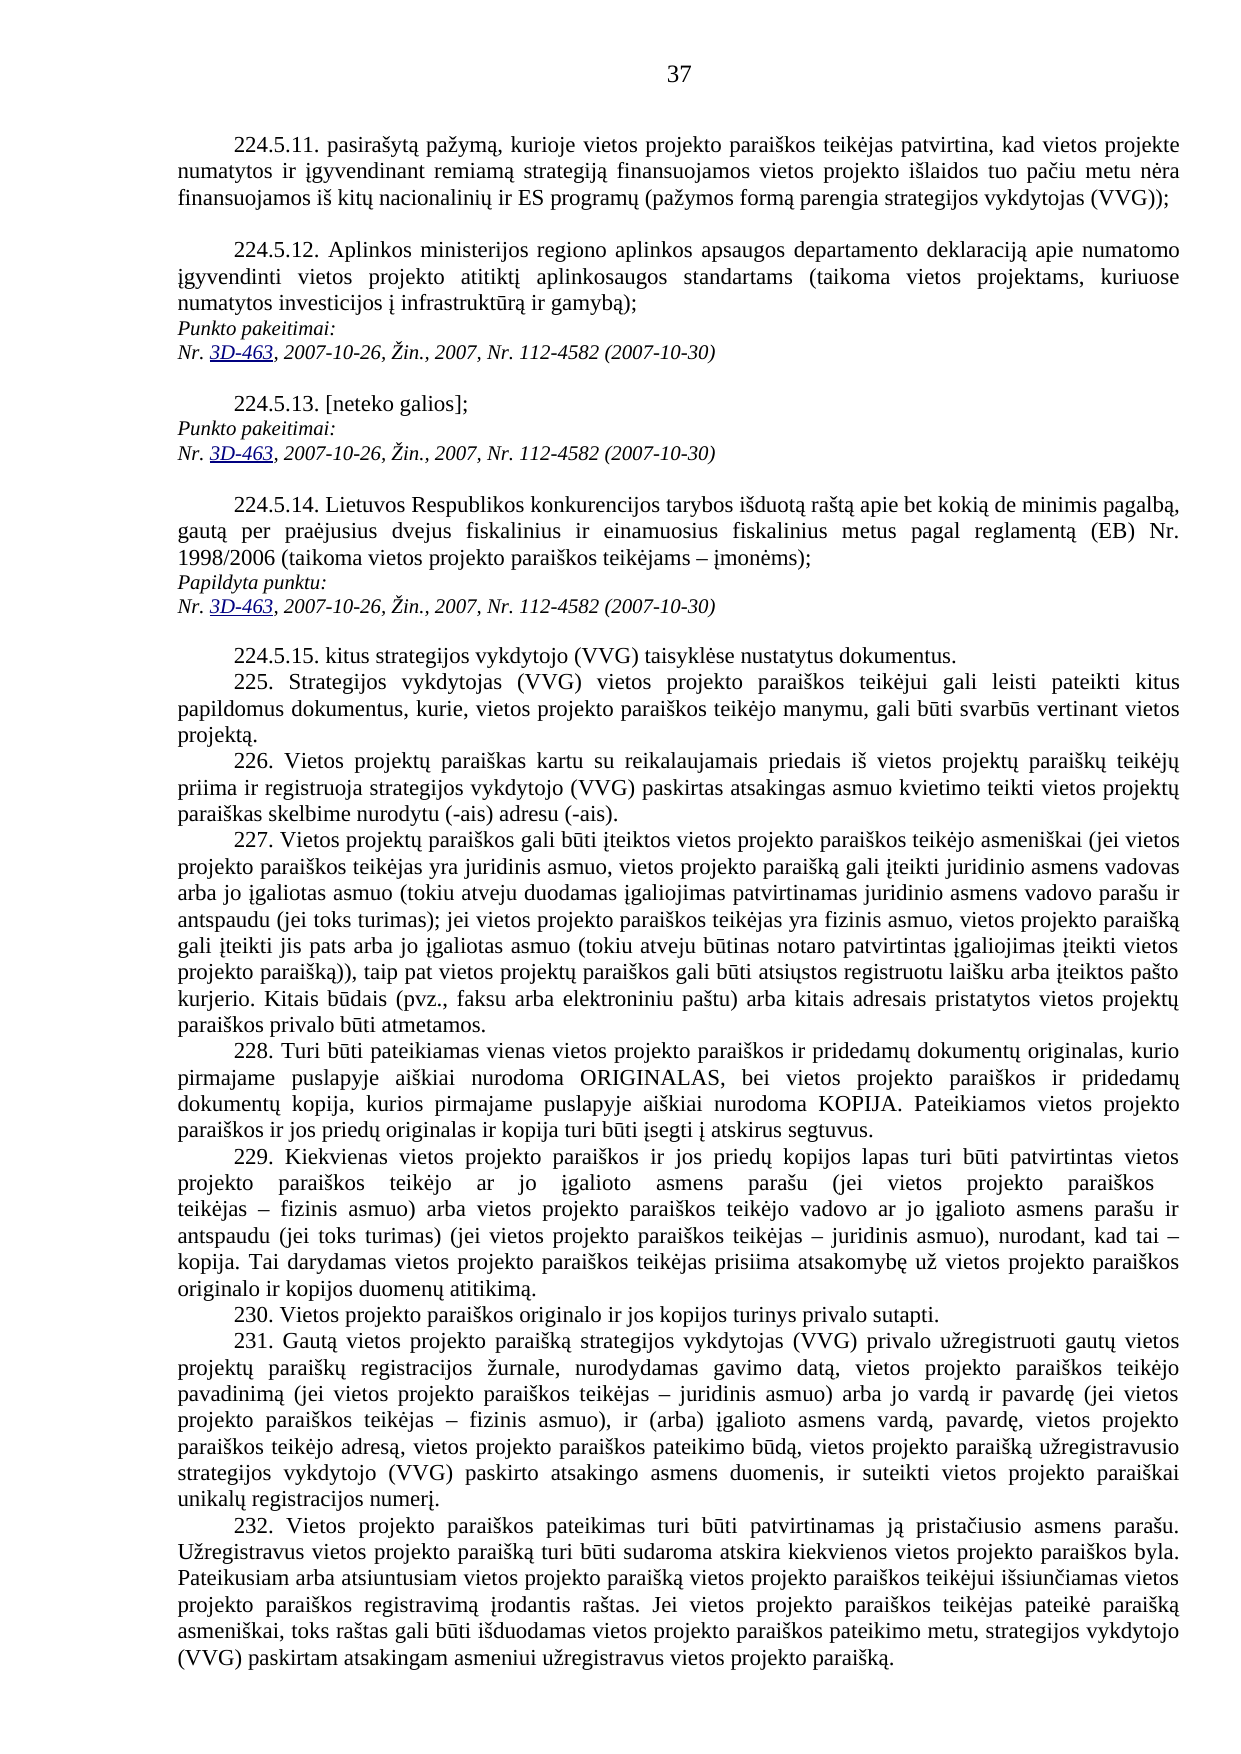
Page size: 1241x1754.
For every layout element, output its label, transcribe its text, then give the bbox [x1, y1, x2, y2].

text 224.5.11. pasirašytą pažymą, kurioje vietos projekto paraiškos teikėjas patvirtina, kad vietos projekte numatytos ir įgyvendinant remiamą strategiją finansuojamos vietos projekto išlaidos tuo pačiu metu nėra finansuojamos iš kitų nacionalinių ir ES programų (pažymos formą parengia strategijos vykdytojas (VVG)); [177, 131, 1181, 210]
text 230. Vietos projekto paraiškos originalo ir jos kopijos turinys privalo sutapti. [177, 1301, 1181, 1327]
text Nr. 3D-463, 2007-10-26, Žin., 2007, Nr. 112-4582 (2007-10-30) [177, 440, 1181, 464]
text 224.5.14. Lietuvos Respublikos konkurencijos tarybos išduotą raštą apie bet kokią de minimis pagalbą, gautą per praėjusius dvejus fiskalinius ir einamuosius fiskalinius metus pagal reglamentą (EB) Nr. 1998/2006 (taikoma vietos projekto paraiškos teikėjams – įmonėms); [177, 491, 1181, 570]
text Punkto pakeitimai: [177, 416, 1181, 440]
text 224.5.15. kitus strategijos vykdytojo (VVG) taisyklėse nustatytus dokumentus. [177, 642, 1181, 668]
text 224.5.12. Aplinkos ministerijos regiono aplinkos apsaugos departamento deklaraciją apie numatomo įgyvendinti vietos projekto atitiktį aplinkosaugos standartams (taikoma vietos projektams, kuriuose numatytos investicijos į infrastruktūrą ir gamybą); [177, 236, 1181, 316]
text 227. Vietos projektų paraiškos gali būti įteiktos vietos projekto paraiškos teikėjo asmeniškai (jei vietos projekto paraiškos teikėjas yra juridinis asmuo, vietos projekto paraišką gali įteikti juridinio asmens vadovas arba jo įgaliotas asmuo (tokiu atveju duodamas įgaliojimas patvirtinamas juridinio asmens vadovo parašu ir antspaudu (jei toks turimas); jei vietos projekto paraiškos teikėjas yra fizinis asmuo, vietos projekto paraišką gali įteikti jis pats arba jo įgaliotas asmuo (tokiu atveju būtinas notaro patvirtintas įgaliojimas įteikti vietos projekto paraišką)), taip pat vietos projektų paraiškos gali būti atsiųstos registruotu laišku arba įteiktos pašto kurjerio. Kitais būdais (pvz., faksu arba elektroniniu paštu) arba kitais adresais pristatytos vietos projektų paraiškos privalo būti atmetamos. [177, 827, 1181, 1037]
text 232. Vietos projekto paraiškos pateikimas turi būti patvirtinamas ją pristačiusio asmens parašu. Užregistravus vietos projekto paraišką turi būti sudaroma atskira kiekvienos vietos projekto paraiškos byla. Pateikusiam arba atsiuntusiam vietos projekto paraišką vietos projekto paraiškos teikėjui išsiunčiamas vietos projekto paraiškos registravimą įrodantis raštas. Jei vietos projekto paraiškos teikėjas pateikė paraišką asmeniškai, toks raštas gali būti išduodamas vietos projekto paraiškos pateikimo metu, strategijos vykdytojo (VVG) paskirtam atsakingam asmeniui užregistravus vietos projekto paraišką. [177, 1512, 1181, 1670]
text Papildyta punktu: [177, 570, 1181, 594]
text 229. Kiekvienas vietos projekto paraiškos ir jos priedų kopijos lapas turi būti patvirtintas vietos projekto paraiškos teikėjo ar jo įgalioto asmens parašu (jei vietos projekto paraiškos teikėjas – fizinis asmuo) arba vietos projekto paraiškos teikėjo vadovo ar jo įgalioto asmens parašu ir antspaudu (jei toks turimas) (jei vietos projekto paraiškos teikėjas – juridinis asmuo), nurodant, kad tai – kopija. Tai darydamas vietos projekto paraiškos teikėjas prisiima atsakomybę už vietos projekto paraiškos originalo ir kopijos duomenų atitikimą. [177, 1143, 1181, 1301]
text 231. Gautą vietos projekto paraišką strategijos vykdytojas (VVG) privalo užregistruoti gautų vietos projektų paraiškų registracijos žurnale, nurodydamas gavimo datą, vietos projekto paraiškos teikėjo pavadinimą (jei vietos projekto paraiškos teikėjas – juridinis asmuo) arba jo vardą ir pavardę (jei vietos projekto paraiškos teikėjas – fizinis asmuo), ir (arba) įgalioto asmens vardą, pavardę, vietos projekto paraiškos teikėjo adresą, vietos projekto paraiškos pateikimo būdą, vietos projekto paraišką užregistravusio strategijos vykdytojo (VVG) paskirto atsakingo asmens duomenis, ir suteikti vietos projekto paraiškai unikalų registracijos numerį. [177, 1327, 1181, 1512]
text Punkto pakeitimai: [177, 316, 1181, 339]
text Nr. 3D-463, 2007-10-26, Žin., 2007, Nr. 112-4582 (2007-10-30) [177, 594, 1181, 618]
text 226. Vietos projektų paraiškas kartu su reikalaujamais priedais iš vietos projektų paraiškų teikėjų priima ir registruoja strategijos vykdytojo (VVG) paskirtas atsakingas asmuo kvietimo teikti vietos projektų paraiškas skelbime nurodytu (-ais) adresu (-ais). [177, 747, 1181, 827]
text 228. Turi būti pateikiamas vienas vietos projekto paraiškos ir pridedamų dokumentų originalas, kurio pirmajame puslapyje aiškiai nurodoma ORIGINALAS, bei vietos projekto paraiškos ir pridedamų dokumentų kopija, kurios pirmajame puslapyje aiškiai nurodoma KOPIJA. Pateikiamos vietos projekto paraiškos ir jos priedų originalas ir kopija turi būti įsegti į atskirus segtuvus. [177, 1037, 1181, 1143]
text Nr. 3D-463, 2007-10-26, Žin., 2007, Nr. 112-4582 (2007-10-30) [177, 339, 1181, 364]
text 224.5.13. [neteko galios]; [177, 390, 1181, 416]
text 225. Strategijos vykdytojas (VVG) vietos projekto paraiškos teikėjui gali leisti pateikti kitus papildomus dokumentus, kurie, vietos projekto paraiškos teikėjo manymu, gali būti svarbūs vertinant vietos projektą. [177, 668, 1181, 747]
